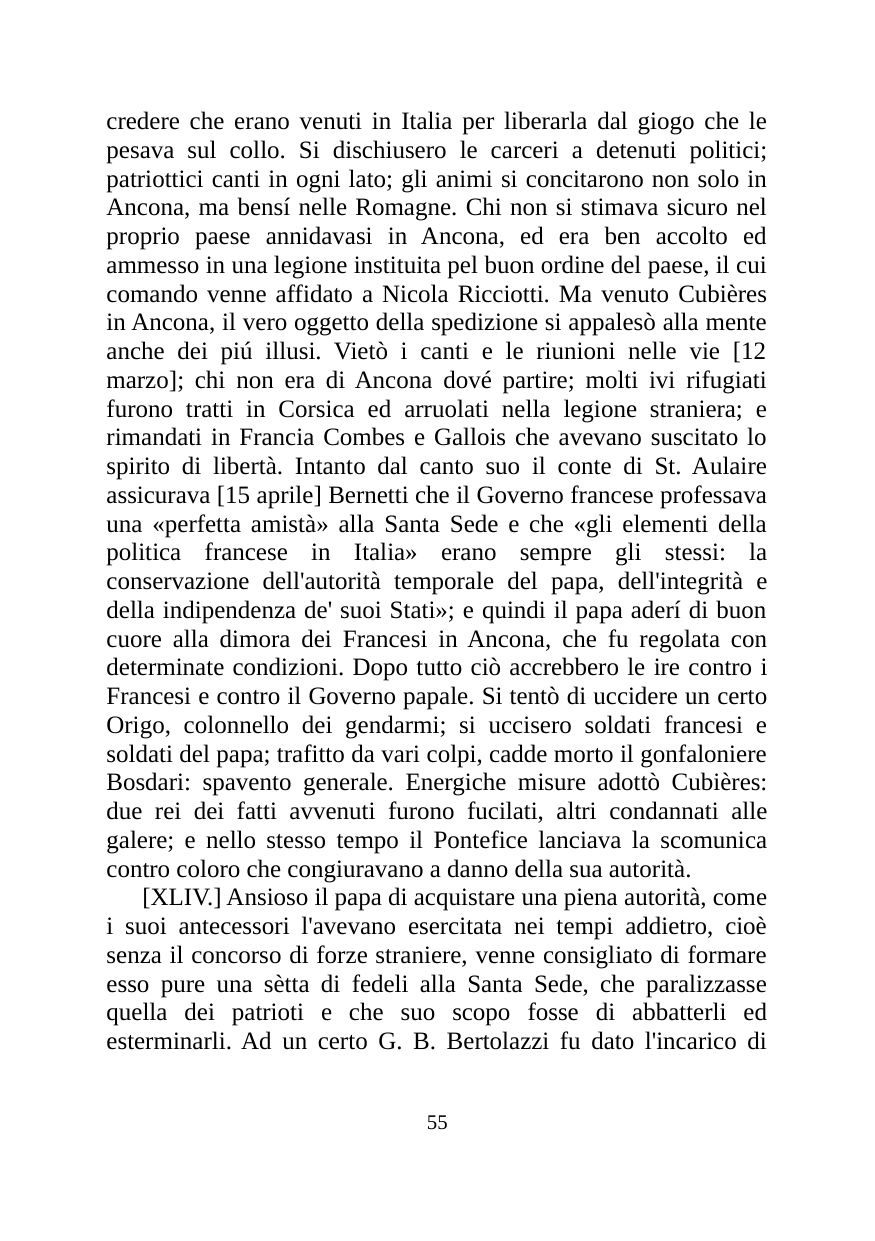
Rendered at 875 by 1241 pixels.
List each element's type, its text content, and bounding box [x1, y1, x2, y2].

text credere che erano venuti in Italia per liberarla dal giogo che le pesava sul collo. Si dischiusero le carceri a detenuti politici; patriottici canti in ogni lato; gli animi si concitarono non solo in Ancona, ma bensí nelle Romagne. Chi non si stimava sicuro nel proprio paese annidavasi in Ancona, ed era ben accolto ed ammesso in una legione instituita pel buon ordine del paese, il cui comando venne affidato a Nicola Ricciotti. Ma venuto Cubières in Ancona, il vero oggetto della spedizione si appalesò alla mente anche dei piú illusi. Vietò i canti e le riunioni nelle vie [12 marzo]; chi non era di Ancona dové partire; molti ivi rifugiati furono tratti in Corsica ed arruolati nella legione straniera; e rimandati in Francia Combes e Gallois che avevano suscitato lo spirito di libertà. Intanto dal canto suo il conte di St. Aulaire assicurava [15 aprile] Bernetti che il Governo francese professava una «perfetta amistà» alla Santa Sede e che «gli elementi della politica francese in Italia» erano sempre gli stessi: la conservazione dell'autorità temporale del papa, dell'integrità e della indipendenza de' suoi Stati»; e quindi il papa aderí di buon cuore alla dimora dei Francesi in Ancona, che fu regolata con determinate condizioni. Dopo tutto ciò accrebbero le ire contro i Francesi e contro il Governo papale. Si tentò di uccidere un certo Origo, colonnello dei gendarmi; si uccisero soldati francesi e soldati del papa; trafitto da vari colpi, cadde morto il gonfaloniere Bosdari: spavento generale. Energiche misure adottò Cubières: due rei dei fatti avvenuti furono fucilati, altri condannati alle galere; e nello stesso tempo il Pontefice lanciava la scomunica contro coloro che congiuravano a danno della sua autorità. [106, 106, 768, 882]
text [XLIV.] Ansioso il papa di acquistare una piena autorità, come i suoi antecessori l'avevano esercitata nei tempi addietro, cioè senza il concorso di forze straniere, venne consigliato di formare esso pure una sètta di fedeli alla Santa Sede, che paralizzasse quella dei patrioti e che suo scopo fosse di abbatterli ed esterminarli. Ad un certo G. B. Bertolazzi fu dato l'incarico di [106, 882, 768, 1055]
